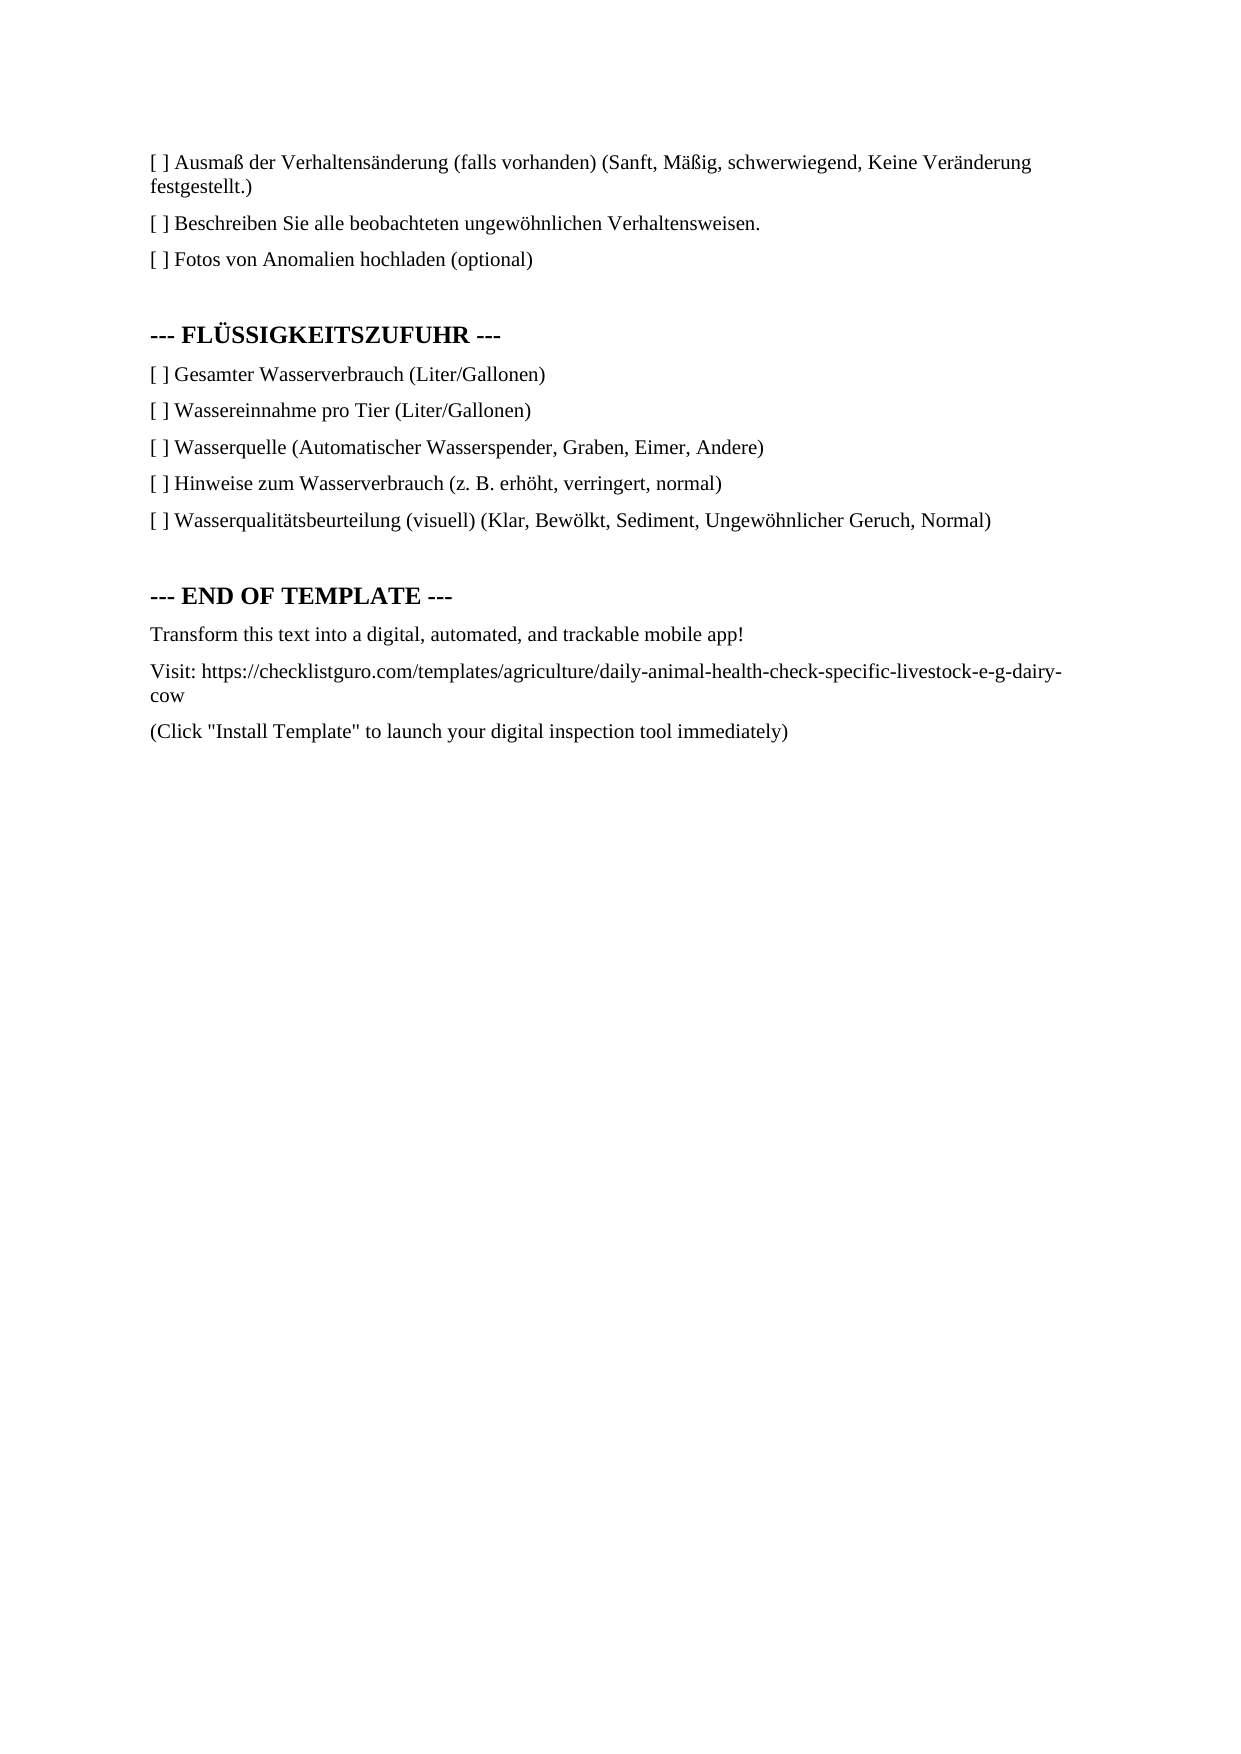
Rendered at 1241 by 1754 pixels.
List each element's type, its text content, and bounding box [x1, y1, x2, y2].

text [ ] Ausmaß der Verhaltensänderung (falls vorhanden) (Sanft, Mäßig, schwerwiegend, Keine Veränderung festgestellt.) [150, 150, 1090, 198]
text (Click "Install Template" to launch your digital inspection tool immediately) [150, 719, 1090, 743]
text [ ] Wassereinnahme pro Tier (Liter/Gallonen) [150, 398, 1090, 422]
text [ ] Gesamter Wasserverbrauch (Liter/Gallonen) [150, 362, 1090, 386]
text --- END OF TEMPLATE --- [150, 581, 1090, 610]
text [ ] Beschreiben Sie alle beobachteten ungewöhnlichen Verhaltensweisen. [150, 211, 1090, 235]
text --- FLÜSSIGKEITSZUFUHR --- [150, 320, 1090, 349]
text [ ] Hinweise zum Wasserverbrauch (z. B. erhöht, verringert, normal) [150, 471, 1090, 495]
text Transform this text into a digital, automated, and trackable mobile app! [150, 622, 1090, 646]
text [ ] Wasserquelle (Automatischer Wasserspender, Graben, Eimer, Andere) [150, 435, 1090, 459]
text [ ] Fotos von Anomalien hochladen (optional) [150, 247, 1090, 271]
text [ ] Wasserqualitätsbeurteilung (visuell) (Klar, Bewölkt, Sediment, Ungewöhnlicher Geruch, Normal) [150, 508, 1090, 532]
text Visit: https://checklistguro.com/templates/agriculture/daily-animal-health-check-specific-livestock-e-g-dairy-cow [150, 659, 1090, 707]
